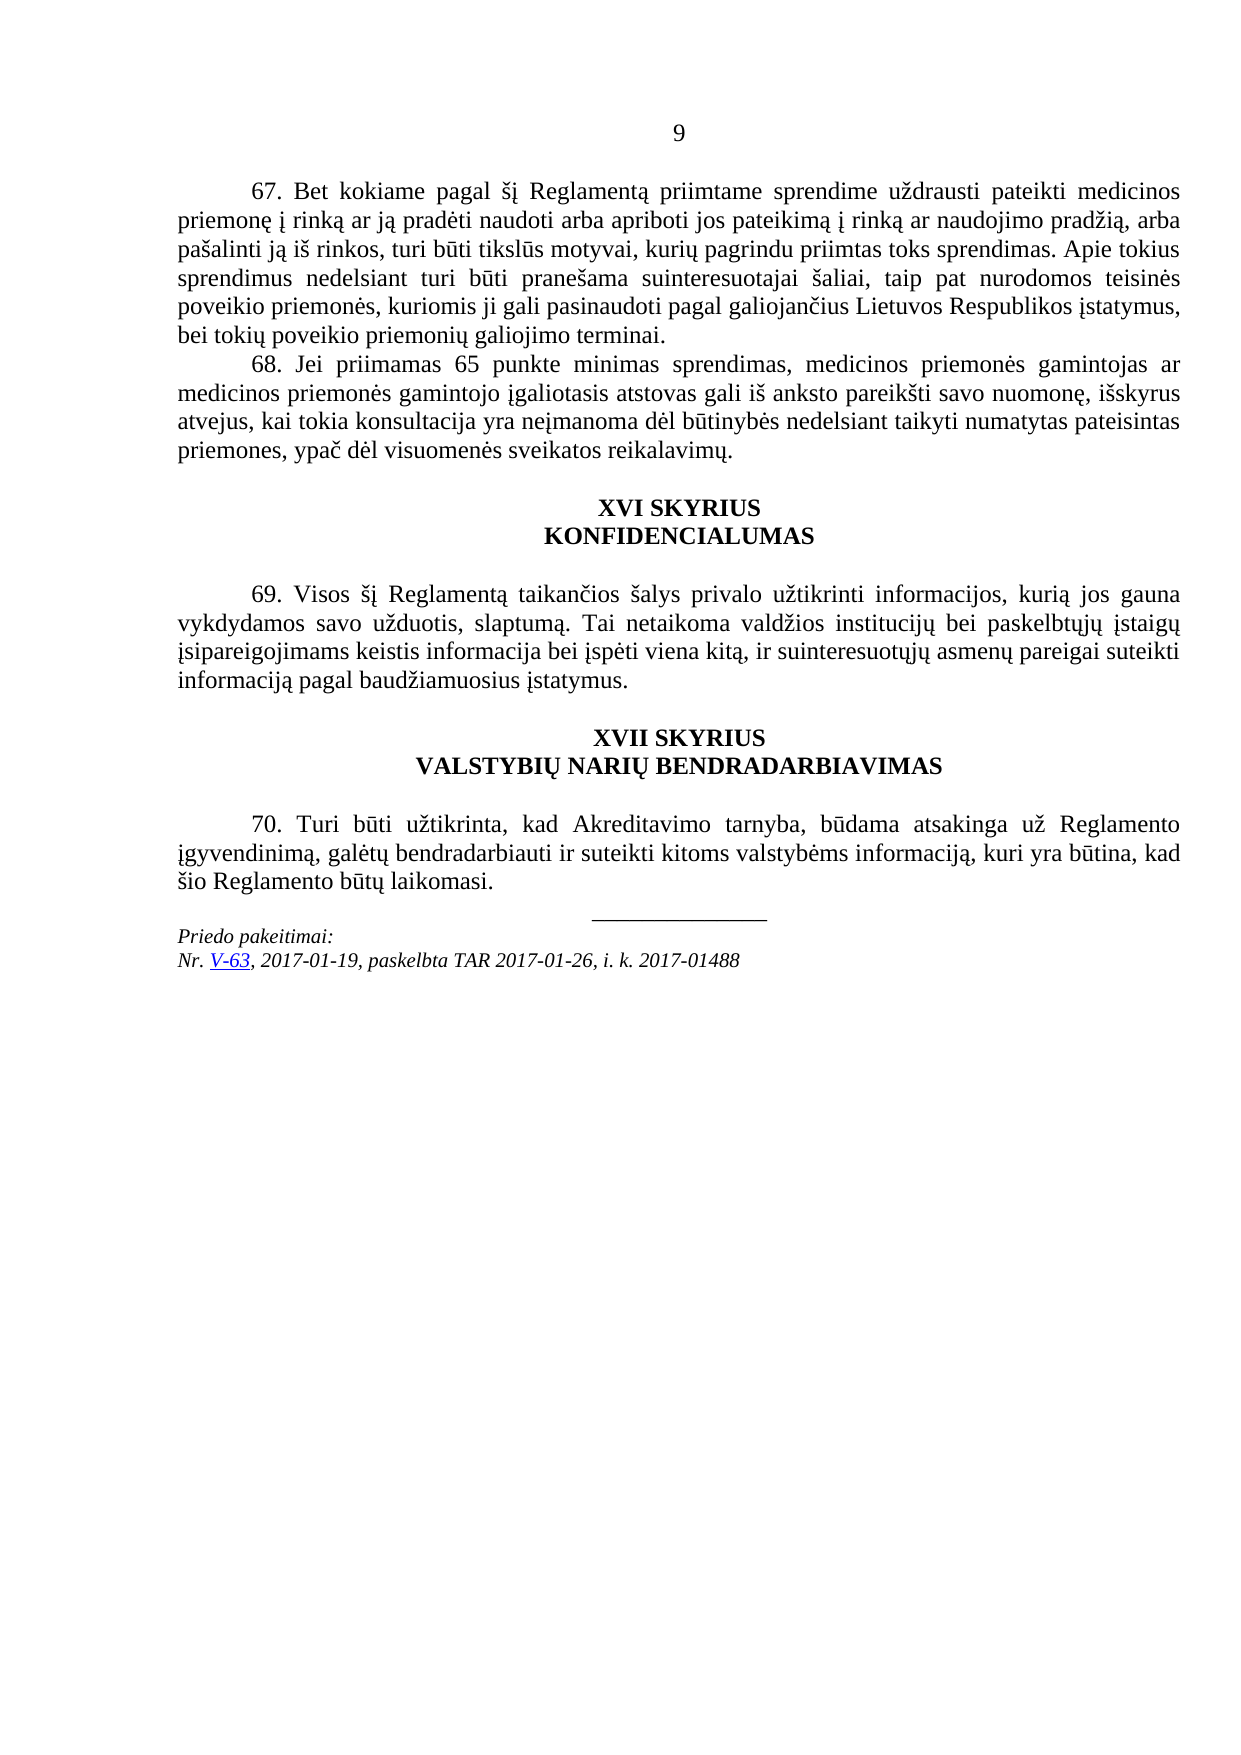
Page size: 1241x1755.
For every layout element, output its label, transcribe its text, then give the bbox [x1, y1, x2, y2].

text 67. Bet kokiame pagal šį Reglamentą priimtame sprendime uždrausti pateikti medicinos priemonę į rinką ar ją pradėti naudoti arba apriboti jos pateikimą į rinką ar naudojimo pradžią, arba pašalinti ją iš rinkos, turi būti tikslūs motyvai, kurių pagrindu priimtas toks sprendimas. Apie tokius sprendimus nedelsiant turi būti pranešama suinteresuotajai šaliai, taip pat nurodomos teisinės poveikio priemonės, kuriomis ji gali pasinaudoti pagal galiojančius Lietuvos Respublikos įstatymus, bei tokių poveikio priemonių galiojimo terminai. [177, 176, 1181, 349]
text 69. Visos šį Reglamentą taikančios šalys privalo užtikrinti informacijos, kurią jos gauna vykdydamos savo užduotis, slaptumą. Tai netaikoma valdžios institucijų bei paskelbtųjų įstaigų įsipareigojimams keistis informacija bei įspėti viena kitą, ir suinteresuotųjų asmenų pareigai suteikti informaciją pagal baudžiamuosius įstatymus. [177, 579, 1181, 694]
text Priedo pakeitimai: [177, 924, 1181, 948]
text Nr. V-63, 2017-01-19, paskelbta TAR 2017-01-26, i. k. 2017-01488 [177, 948, 1181, 972]
text 70. Turi būti užtikrinta, kad Akreditavimo tarnyba, būdama atsakinga už Reglamento įgyvendinimą, galėtų bendradarbiauti ir suteikti kitoms valstybėms informaciją, kuri yra būtina, kad šio Reglamento būtų laikomasi. [177, 809, 1181, 895]
text VALSTYBIŲ NARIŲ BENDRADARBIAVIMAS [177, 751, 1181, 780]
text XVII SKYRIUS [177, 723, 1181, 751]
text 68. Jei priimamas 65 punkte minimas sprendimas, medicinos priemonės gamintojas ar medicinos priemonės gamintojo įgaliotasis atstovas gali iš anksto pareikšti savo nuomonę, išskyrus atvejus, kai tokia konsultacija yra neįmanoma dėl būtinybės nedelsiant taikyti numatytas pateisintas priemones, ypač dėl visuomenės sveikatos reikalavimų. [177, 349, 1181, 464]
text XVI SKYRIUS [177, 493, 1181, 521]
text ______________ [177, 895, 1181, 924]
text KONFIDENCIALUMAS [177, 521, 1181, 550]
